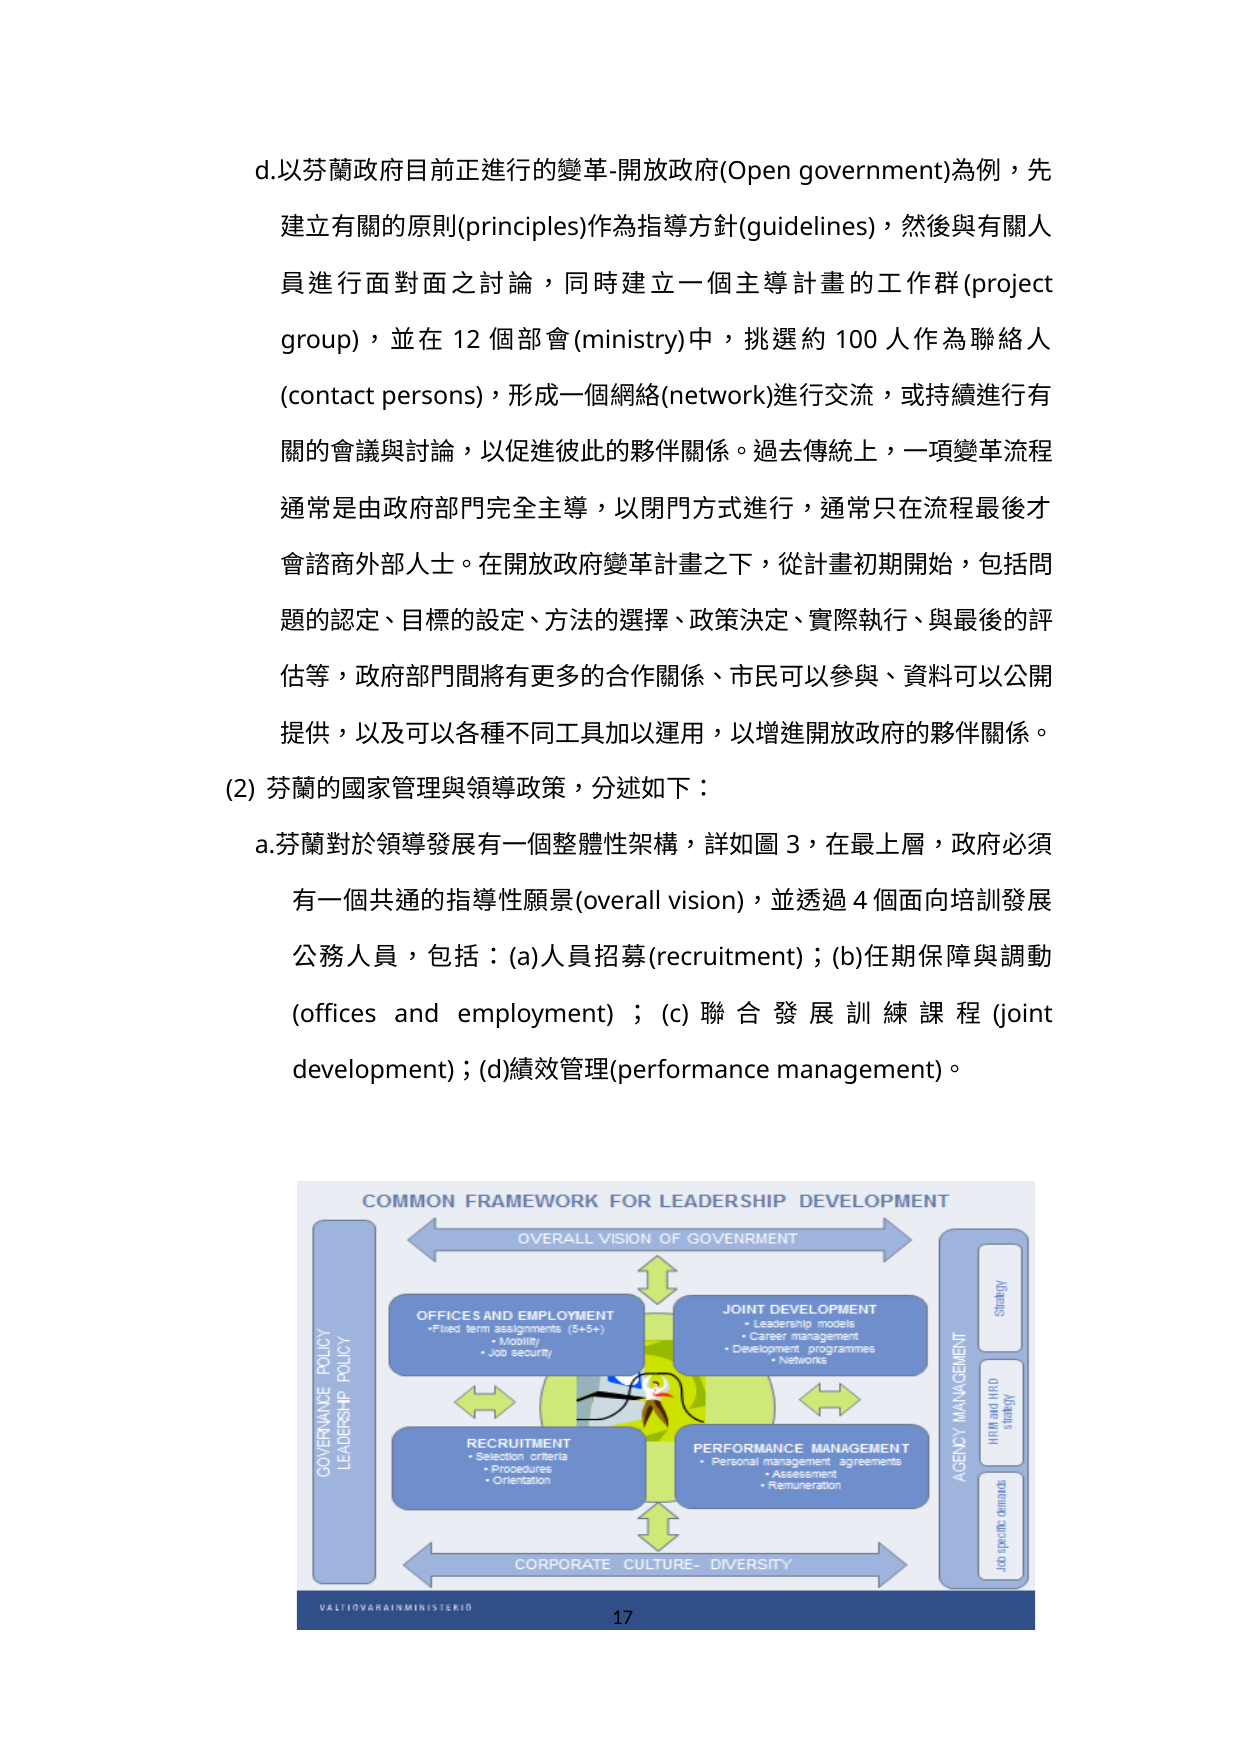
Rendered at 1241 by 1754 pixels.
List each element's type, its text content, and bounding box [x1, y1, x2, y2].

list 芬蘭的國家管理與領導政策，分述如下： [226, 768, 1053, 806]
text a.芬蘭對於領導發展有一個整體性架構，詳如圖3，在最上層，政府必須有一個共通的指導性願景(overall vision)，並透過4個面向培訓發展公務人員，包括：(a)人員招募(recruitment)；(b)任期保障與調動(offices and employment)；(c)聯合發展訓練課程(joint development)；(d)績效管理(performance management)。 [254, 824, 1053, 1086]
picture [333, 1181, 1039, 1632]
text d.以芬蘭政府目前正進行的變革-開放政府(Open government)為例，先建立有關的原則(principles)作為指導方針(guidelines)，然後與有關人員進行面對面之討論，同時建立一個主導計畫的工作群(project group)，並在12個部會(ministry)中，挑選約100人作為聯絡人(contact persons)，形成一個網絡(network)進行交流，或持續進行有關的會議與討論，以促進彼此的夥伴關係。過去傳統上，一項變革流程通常是由政府部門完全主導，以閉門方式進行，通常只在流程最後才會諮商外部人士。在開放政府變革計畫之下，從計畫初期開始，包括問題的認定、目標的設定、方法的選擇、政策決定、實際執行、與最後的評估等，政府部門間將有更多的合作關係、市民可以參與、資料可以公開提供，以及可以各種不同工具加以運用，以增進開放政府的夥伴關係。 [254, 150, 1053, 750]
